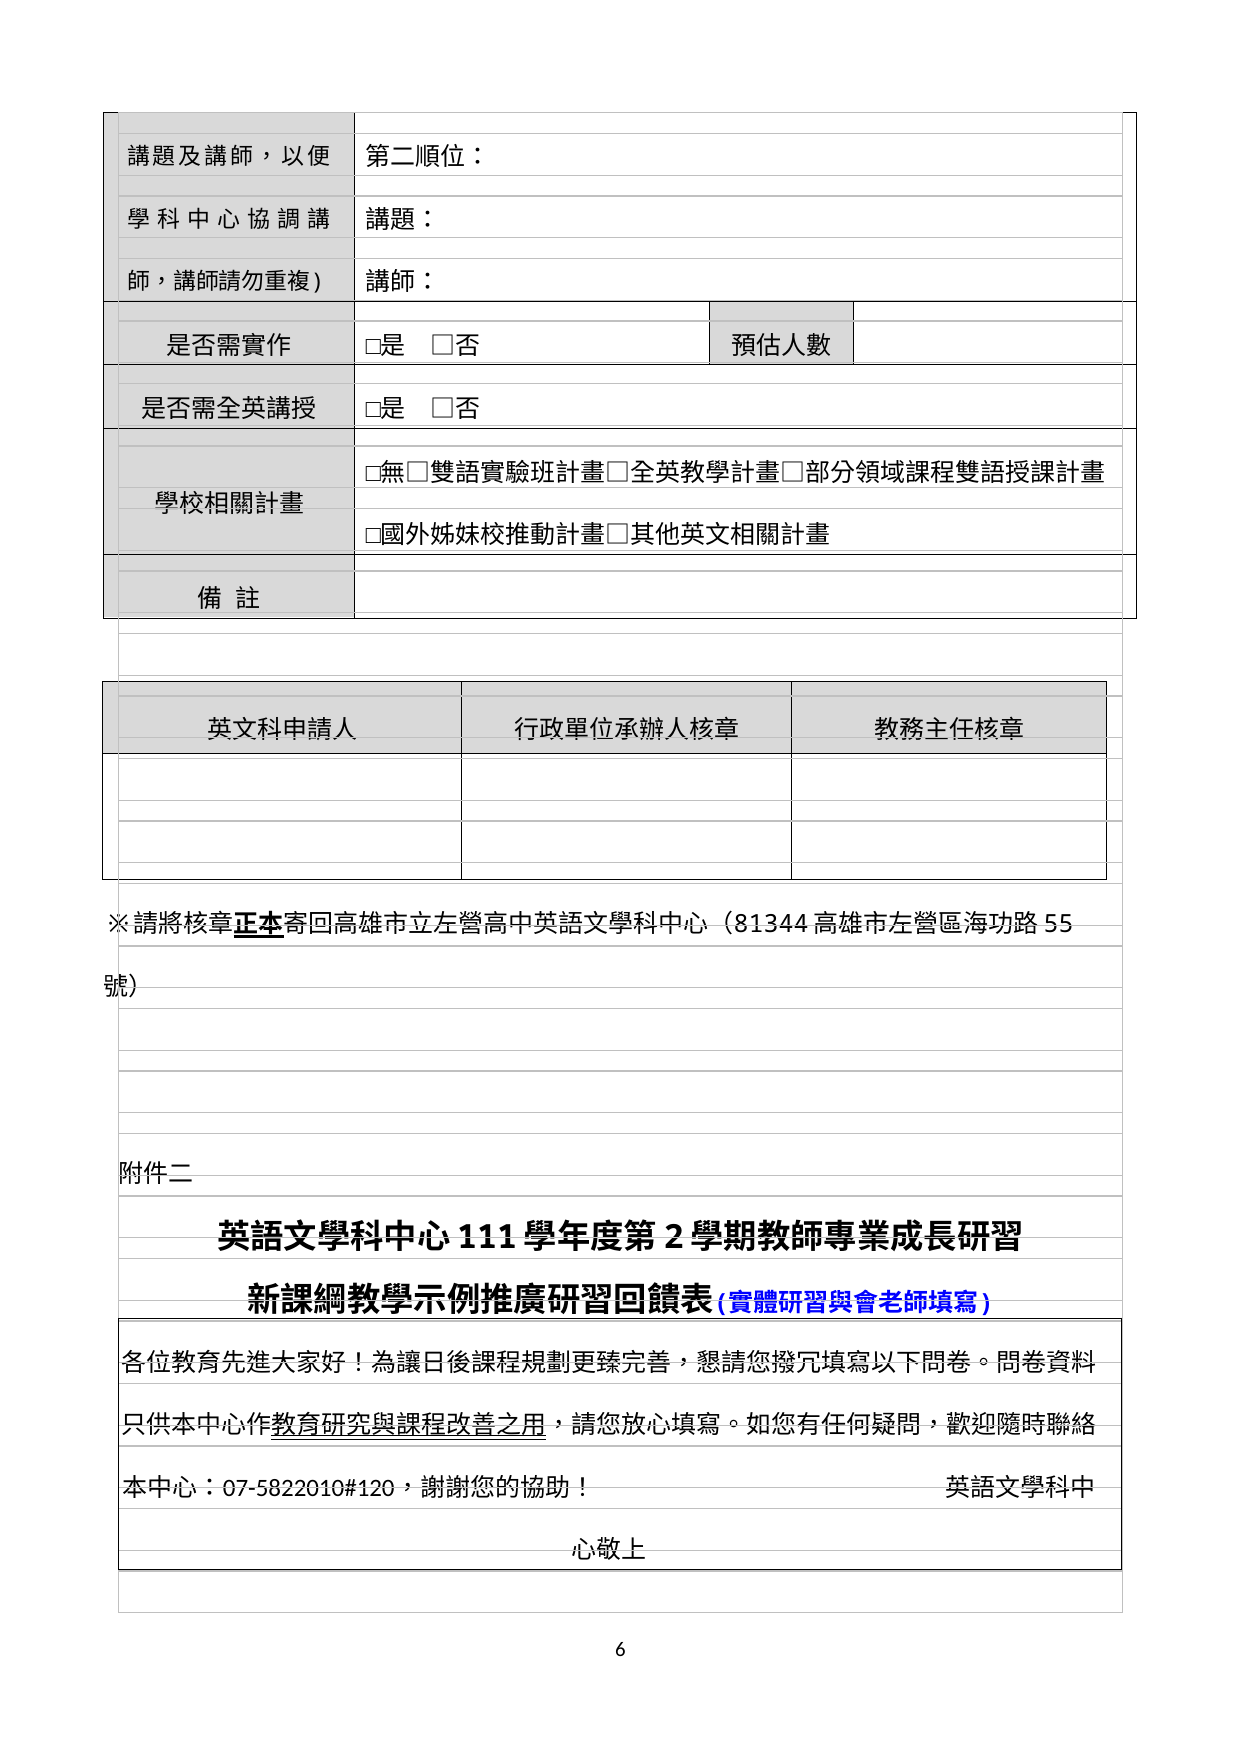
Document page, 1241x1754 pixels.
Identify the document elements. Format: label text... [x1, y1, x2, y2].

table_cell 學校相關計畫 [119, 429, 354, 445]
table_cell [119, 613, 354, 617]
table_cell [792, 863, 1106, 879]
table_cell [1123, 555, 1136, 617]
table_cell 學校相關計畫 [119, 509, 354, 550]
table_cell 第二順位： [355, 134, 1122, 175]
table_cell [103, 754, 118, 879]
table_cell 預定辦理的講題及 講師 (請依順位選擇兩個講題及講師，以便學科中心協調講師，講師請勿重複) [119, 259, 354, 300]
table_header 教務主任核章 [792, 682, 1106, 695]
text 各位教育先進大家好！為讓日後課程規劃更臻完善，懇請您撥冗填寫以下問卷。問卷資料只供本中心作教育研究與課程改善之用，請您放心填寫。如您有任何疑問，歡迎隨時聯絡本中心：07-5822010#120，謝謝您的協助！ 英語文學科中心敬上 [119, 1447, 1121, 1487]
table_header 英文科申請人 [119, 697, 461, 737]
table_cell □是 □否 [355, 322, 709, 362]
text 各位教育先進大家好！為讓日後課程規劃更臻完善，懇請您撥冗填寫以下問卷。問卷資料只供本中心作教育研究與課程改善之用，請您放心填寫。如您有任何疑問，歡迎隨時聯絡本中心：07-5822010#120，謝謝您的協助！ 英語文學科中心敬上 [119, 1363, 1121, 1383]
table_cell [355, 555, 1122, 570]
table_header 英文科申請人 [103, 682, 118, 753]
text 各位教育先進大家好！為讓日後課程規劃更臻完善，懇請您撥冗填寫以下問卷。問卷資料只供本中心作教育研究與課程改善之用，請您放心填寫。如您有任何疑問，歡迎隨時聯絡本中心：07-5822010#120，謝謝您的協助！ 英語文學科中心敬上 [119, 1509, 1121, 1550]
table_cell 備 註 [119, 572, 354, 612]
text 各位教育先進大家好！為讓日後課程規劃更臻完善，懇請您撥冗填寫以下問卷。問卷資料只供本中心作教育研究與課程改善之用，請您放心填寫。如您有任何疑問，歡迎隨時聯絡本中心：07-5822010#120，謝謝您的協助！ 英語文學科中心敬上 [119, 1426, 1121, 1445]
table_cell [104, 302, 118, 364]
table_cell □是 □否 [355, 384, 1122, 425]
text ※請將核章正本寄回高雄市立左營高中英語文學科中心（81344高雄市左營區海功路55號） [119, 988, 1122, 1005]
table_cell [462, 759, 791, 800]
table_cell 預定辦理的講題及 講師 (請依順位選擇兩個講題及講師，以便學科中心協調講師，講師請勿重複) [119, 197, 354, 237]
table_cell [1123, 302, 1136, 364]
table_cell □無□雙語實驗班計畫□全英教學計畫□部分領域課程雙語授課計畫 [355, 447, 1122, 487]
table_cell [104, 555, 118, 617]
text ※請將核章正本寄回高雄市立左營高中英語文學科中心（81344高雄市左營區海功路55號） [103, 880, 118, 1005]
table_header 英文科申請人 [119, 682, 461, 695]
table_header 教務主任核章 [792, 738, 1106, 753]
table_cell [792, 754, 1106, 758]
table_header 行政單位承辦人核章 [462, 697, 791, 737]
table_cell [710, 302, 853, 320]
text 各位教育先進大家好！為讓日後課程規劃更臻完善，懇請您撥冗填寫以下問卷。問卷資料只供本中心作教育研究與課程改善之用，請您放心填寫。如您有任何疑問，歡迎隨時聯絡本中心：07-5822010#120，謝謝您的協助！ 英語文學科中心敬上 [119, 1488, 1121, 1508]
table_cell [792, 801, 1106, 820]
table_cell [355, 488, 1122, 508]
text ※請將核章正本寄回高雄市立左營高中英語文學科中心（81344高雄市左營區海功路55號） [119, 947, 1122, 987]
table_cell [1123, 429, 1136, 554]
table_cell 預定辦理的講題及 講師 (請依順位選擇兩個講題及講師，以便學科中心協調講師，講師請勿重複) [119, 176, 354, 195]
table_cell □國外姊妹校推動計畫□其他英文相關計畫 [355, 509, 1122, 550]
table_cell [462, 754, 791, 758]
table_cell [104, 365, 118, 428]
text 各位教育先進大家好！為讓日後課程規劃更臻完善，懇請您撥冗填寫以下問卷。問卷資料只供本中心作教育研究與課程改善之用，請您放心填寫。如您有任何疑問，歡迎隨時聯絡本中心：07-5822010#120，謝謝您的協助！ 英語文學科中心敬上 [119, 1551, 1121, 1569]
table_cell [119, 863, 461, 879]
text 新課綱教學示例推廣研習回饋表(實體研習與會老師填寫) [119, 1259, 1122, 1300]
table_cell [355, 572, 1122, 612]
table_cell [792, 822, 1106, 862]
table_cell [355, 365, 1122, 383]
table_cell 預估人數 [710, 322, 853, 362]
table_header 行政單位承辦人核章 [462, 738, 791, 753]
table_cell [355, 176, 1122, 195]
table_cell 講題： [355, 197, 1122, 237]
table_cell [119, 822, 461, 862]
table_cell [792, 759, 1106, 800]
table_header 英文科申請人 [339, 726, 350, 737]
text ※請將核章正本寄回高雄市立左營高中英語文學科中心（81344高雄市左營區海功路55號） [119, 926, 1122, 945]
table_cell 預定辦理的講題及 講師 (請依順位選擇兩個講題及講師，以便學科中心協調講師，講師請勿重複) [119, 134, 354, 175]
table_cell 學校相關計畫 [119, 447, 354, 487]
table_cell [119, 754, 461, 758]
table_cell 是否需全英講授 [119, 384, 354, 425]
text 附件二 [119, 1134, 1122, 1175]
text 新課綱教學示例推廣研習回饋表(實體研習與會老師填寫) [119, 1301, 1122, 1318]
table_header 英文科申請人 [119, 738, 461, 753]
table_cell [1123, 365, 1136, 428]
table_cell [355, 429, 1122, 445]
table_cell 講師： [355, 259, 1122, 300]
table_cell 預定辦理的講題及 講師 (請依順位選擇兩個講題及講師，以便學科中心協調講師，講師請勿重複) [104, 113, 118, 301]
table_cell 是否需實作 [119, 322, 354, 362]
table_cell [355, 238, 1122, 258]
table_cell [355, 302, 709, 320]
text 各位教育先進大家好！為讓日後課程規劃更臻完善，懇請您撥冗填寫以下問卷。問卷資料只供本中心作教育研究與課程改善之用，請您放心填寫。如您有任何疑問，歡迎隨時聯絡本中心：07-5822010#120，謝謝您的協助！ 英語文學科中心敬上 [119, 1322, 1121, 1362]
table_cell [462, 863, 791, 879]
table_cell [119, 801, 461, 820]
table_cell 預定辦理的講題及 講師 (請依順位選擇兩個講題及講師，以便學科中心協調講師，講師請勿重複) [119, 238, 354, 258]
table_cell 學校相關計畫 [104, 429, 118, 554]
table_cell [119, 759, 461, 800]
table_cell [1123, 113, 1136, 301]
text 英語文學科中心111學年度第2學期教師專業成長研習 [119, 1238, 1122, 1255]
text 各位教育先進大家好！為讓日後課程規劃更臻完善，懇請您撥冗填寫以下問卷。問卷資料只供本中心作教育研究與課程改善之用，請您放心填寫。如您有任何疑問，歡迎隨時聯絡本中心：07-5822010#120，謝謝您的協助！ 英語文學科中心敬上 [119, 1384, 1121, 1425]
table_cell [119, 365, 354, 383]
table_header 行政單位承辦人核章 [462, 682, 791, 695]
text 英語文學科中心111學年度第2學期教師專業成長研習 [119, 1197, 1122, 1237]
table_cell [355, 113, 1122, 133]
text 附件二 [119, 1176, 1122, 1193]
table_cell 學校相關計畫 [119, 488, 354, 508]
table_cell [854, 302, 1122, 320]
text ※請將核章正本寄回高雄市立左營高中英語文學科中心（81344高雄市左營區海功路55號） [119, 884, 1122, 925]
table_cell [355, 613, 1122, 617]
table_cell [462, 822, 791, 862]
table_header 教務主任核章 [792, 697, 1106, 737]
table_cell [119, 555, 354, 570]
table_cell [462, 801, 791, 820]
table_cell 預定辦理的講題及 講師 (請依順位選擇兩個講題及講師，以便學科中心協調講師，講師請勿重複) [119, 113, 354, 133]
table_cell [854, 322, 1122, 362]
table_cell [119, 302, 354, 320]
